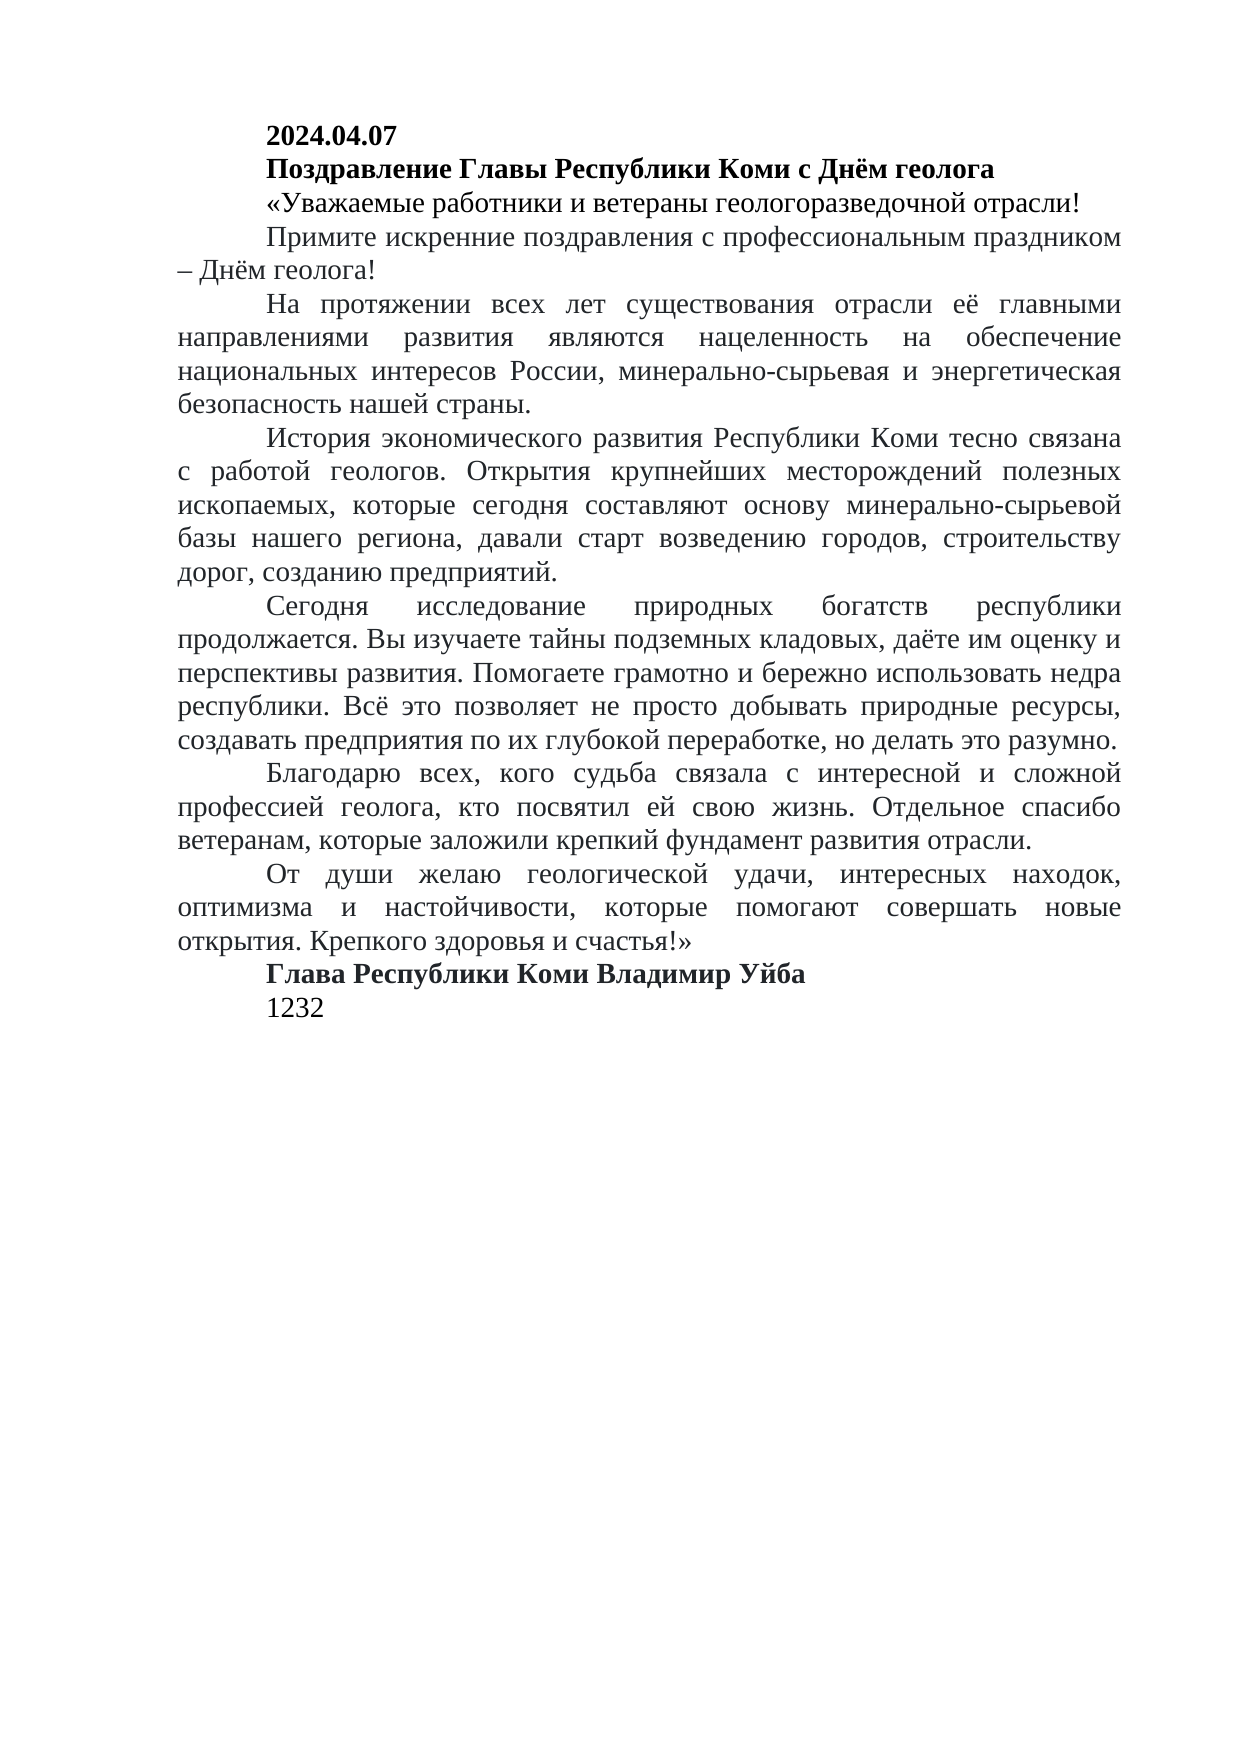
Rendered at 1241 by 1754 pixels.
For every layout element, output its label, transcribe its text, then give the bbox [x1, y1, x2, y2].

text От души желаю геологической удачи, интересных находок, оптимизма и настойчивости, которые помогают совершать новые открытия. Крепкого здоровья и счастья!» [177, 856, 1122, 957]
text «Уважаемые работники и ветераны геологоразведочной отрасли! [177, 185, 1122, 219]
text Глава Республики Коми Владимир Уйба [177, 957, 1122, 990]
text Сегодня исследование природных богатств республики продолжается. Вы изучаете тайны подземных кладовых, даёте им оценку и перспективы развития. Помогаете грамотно и бережно использовать недра республики. Всё это позволяет не просто добывать природные ресурсы, создавать предприятия по их глубокой переработке, но делать это разумно. [177, 588, 1122, 755]
text Примите искренние поздравления с профессиональным праздником – Днём геолога! [177, 219, 1122, 286]
text Благодарю всех, кого судьба связала с интересной и сложной профессией геолога, кто посвятил ей свою жизнь. Отдельное спасибо ветеранам, которые заложили крепкий фундамент развития отрасли. [177, 755, 1122, 856]
text На протяжении всех лет существования отрасли её главными направлениями развития являются нацеленность на обеспечение национальных интересов России, минерально-сырьевая и энергетическая безопасность нашей страны. [177, 286, 1122, 420]
text 1232 [177, 990, 1122, 1024]
text История экономического развития Республики Коми тесно связана с работой геологов. Открытия крупнейших месторождений полезных ископаемых, которые сегодня составляют основу минерально-сырьевой базы нашего региона, давали старт возведению городов, строительству дорог, созданию предприятий. [177, 420, 1122, 588]
text 2024.04.07 [177, 118, 1122, 152]
subtitle Поздравление Главы Республики Коми с Днём геолога [177, 152, 1122, 185]
